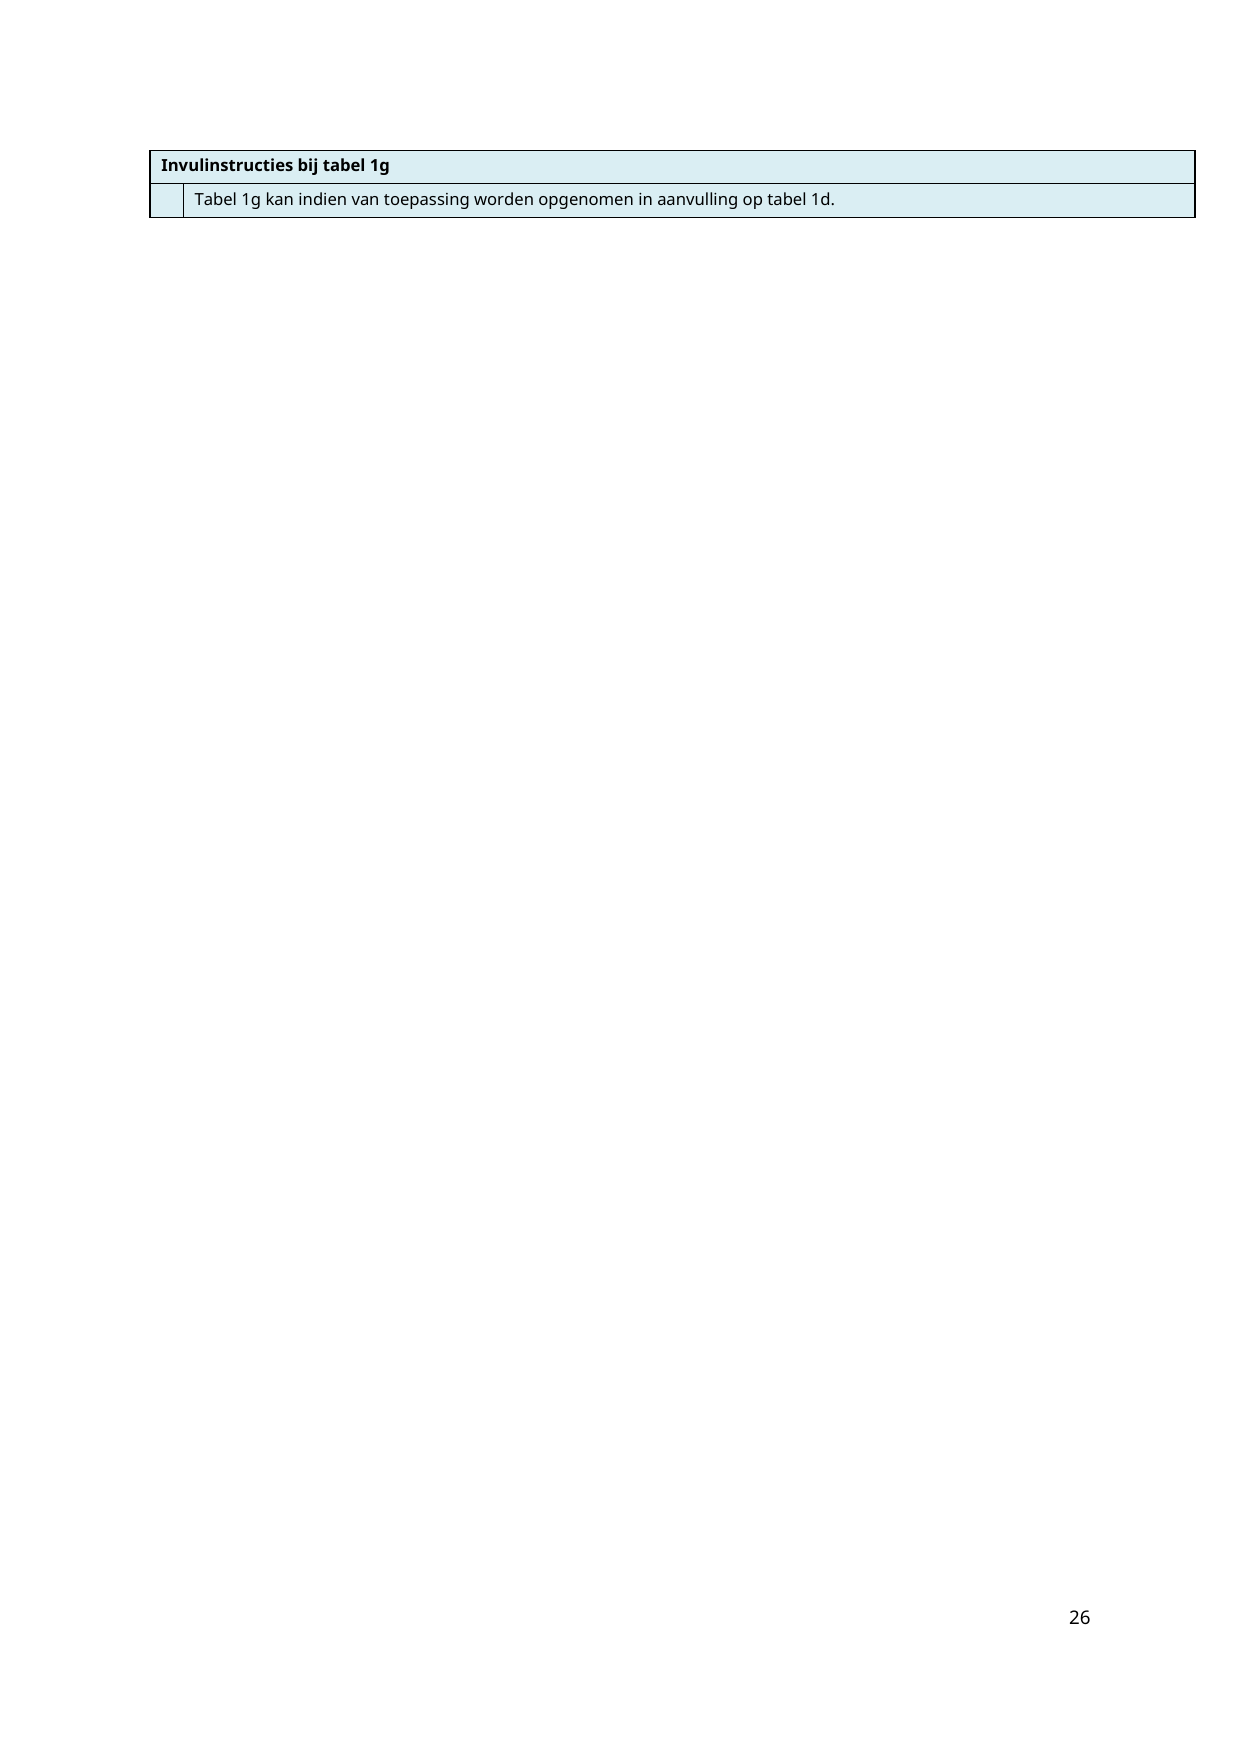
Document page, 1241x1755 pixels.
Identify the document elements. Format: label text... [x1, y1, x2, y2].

table_cell Tabel 1g kan indien van toepassing worden opgenomen in aanvulling op tabel 1d. [184, 184, 1194, 217]
table_header Invulinstructies bij tabel 1g [151, 151, 1194, 183]
table_cell [151, 184, 183, 217]
